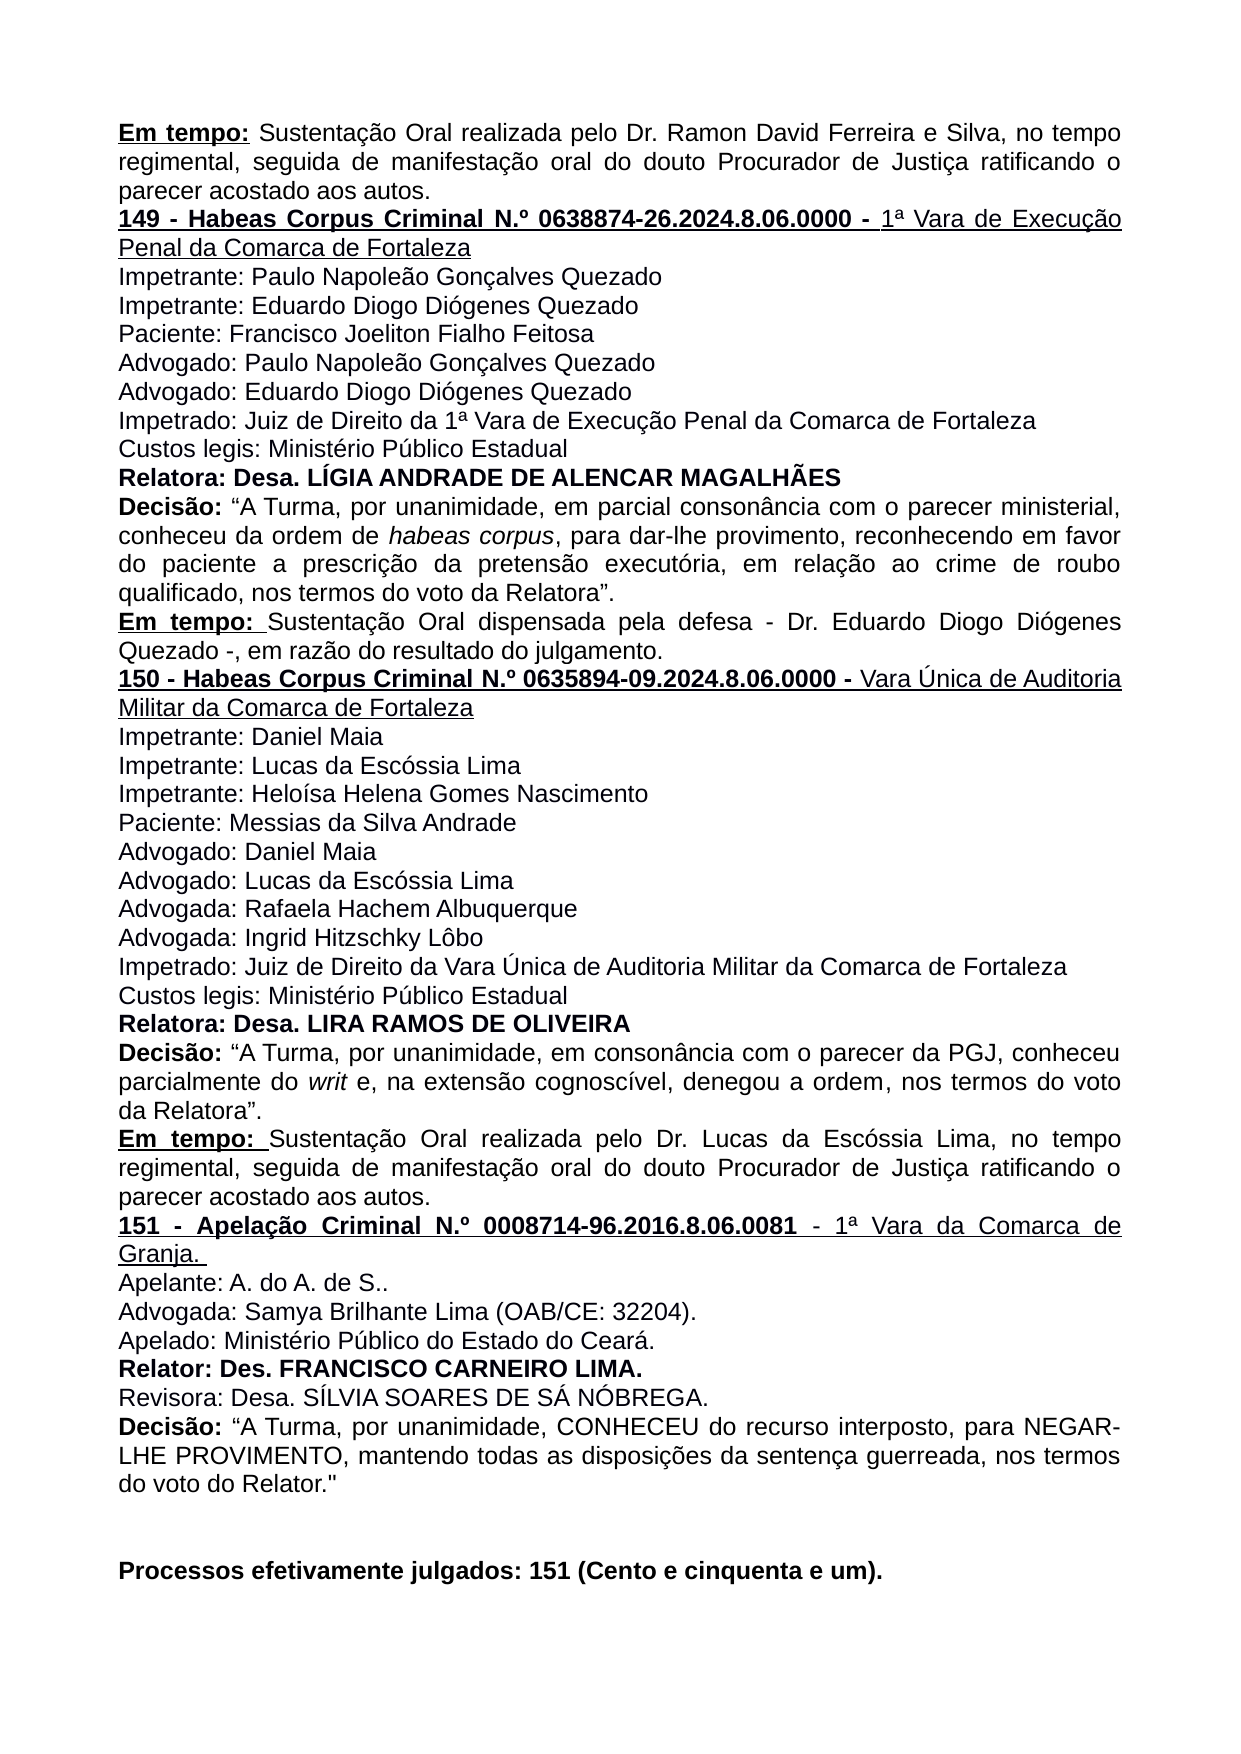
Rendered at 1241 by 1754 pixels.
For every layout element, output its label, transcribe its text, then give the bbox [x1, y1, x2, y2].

text Granja. [118, 1237, 1122, 1268]
text Advogado: Daniel Maia [118, 837, 1122, 866]
text Relator: Des. FRANCISCO CARNEIRO LIMA. [118, 1354, 1122, 1383]
text Em tempo: Sustentação Oral realizada pelo Dr. Ramon David Ferreira e Silva, no tempo regimental, seguida de manifestação oral do douto Procurador de Justiça ratificando o parecer acostado aos autos. [118, 118, 1122, 204]
text Impetrante: Lucas da Escóssia Lima [118, 751, 1122, 779]
text Impetrante: Heloísa Helena Gomes Nascimento [118, 779, 1122, 808]
text Revisora: Desa. SÍLVIA SOARES DE SÁ NÓBREGA. [118, 1383, 1122, 1412]
text Militar da Comarca de Fortaleza [118, 691, 1122, 722]
text Relatora: Desa. LIRA RAMOS DE OLIVEIRA [118, 1009, 1122, 1038]
text Advogado: Eduardo Diogo Diógenes Quezado [118, 377, 1122, 406]
text Advogada: Rafaela Hachem Albuquerque [118, 894, 1122, 923]
text Advogada: Ingrid Hitzschky Lôbo [118, 923, 1122, 952]
text Impetrante: Eduardo Diogo Diógenes Quezado [118, 291, 1122, 319]
text Custos legis: Ministério Público Estadual [118, 981, 1122, 1009]
text Advogado: Paulo Napoleão Gonçalves Quezado [118, 348, 1122, 377]
text Apelado: Ministério Público do Estado do Ceará. [118, 1326, 1122, 1354]
text Impetrado: Juiz de Direito da 1ª Vara de Execução Penal da Comarca de Fortaleza [118, 406, 1122, 434]
text Decisão: “A Turma, por unanimidade, em consonância com o parecer da PGJ, conheceu parcialmente do writ e, na extensão cognoscível, denegou a ordem, nos termos do voto da Relatora”. [118, 1038, 1122, 1124]
text 151 - Apelação Criminal N.º 0008714-96.2016.8.06.0081 - 1ª Vara da Comarca de [118, 1211, 1122, 1236]
text 150 - Habeas Corpus Criminal N.º 0635894-09.2024.8.06.0000 - Vara Única de Auditoria [118, 664, 1122, 689]
text Penal da Comarca de Fortaleza [118, 230, 1122, 262]
text Paciente: Messias da Silva Andrade [118, 808, 1122, 837]
text Custos legis: Ministério Público Estadual [118, 434, 1122, 463]
text Apelante: A. do A. de S.. [118, 1268, 1122, 1297]
text Em tempo: Sustentação Oral dispensada pela defesa - Dr. Eduardo Diogo Diógenes Quezado -, em razão do resultado do julgamento. [118, 607, 1122, 664]
text Relatora: Desa. LÍGIA ANDRADE DE ALENCAR MAGALHÃES [118, 463, 1122, 492]
text Advogado: Lucas da Escóssia Lima [118, 866, 1122, 894]
text Em tempo: Sustentação Oral realizada pelo Dr. Lucas da Escóssia Lima, no tempo regimental, seguida de manifestação oral do douto Procurador de Justiça ratificando o parecer acostado aos autos. [118, 1124, 1122, 1211]
text Decisão: “A Turma, por unanimidade, CONHECEU do recurso interposto, para NEGAR-LHE PROVIMENTO, mantendo todas as disposições da sentença guerreada, nos termos do voto do Relator." [118, 1412, 1122, 1498]
text Impetrante: Paulo Napoleão Gonçalves Quezado [118, 262, 1122, 291]
text Impetrante: Daniel Maia [118, 722, 1122, 751]
text 149 - Habeas Corpus Criminal N.º 0638874-26.2024.8.06.0000 - 1ª Vara de Execução [118, 204, 1122, 229]
text Advogada: Samya Brilhante Lima (OAB/CE: 32204). [118, 1297, 1122, 1326]
text Impetrado: Juiz de Direito da Vara Única de Auditoria Militar da Comarca de Fortaleza [118, 952, 1122, 981]
text Processos efetivamente julgados: 151 (Cento e cinquenta e um). [118, 1556, 1122, 1584]
text Decisão: “A Turma, por unanimidade, em parcial consonância com o parecer ministerial, conheceu da ordem de habeas corpus, para dar-lhe provimento, reconhecendo em favor do paciente a prescrição da pretensão executória, em relação ao crime de roubo qualificado, nos termos do voto da Relatora”. [118, 492, 1122, 607]
text Paciente: Francisco Joeliton Fialho Feitosa [118, 319, 1122, 348]
